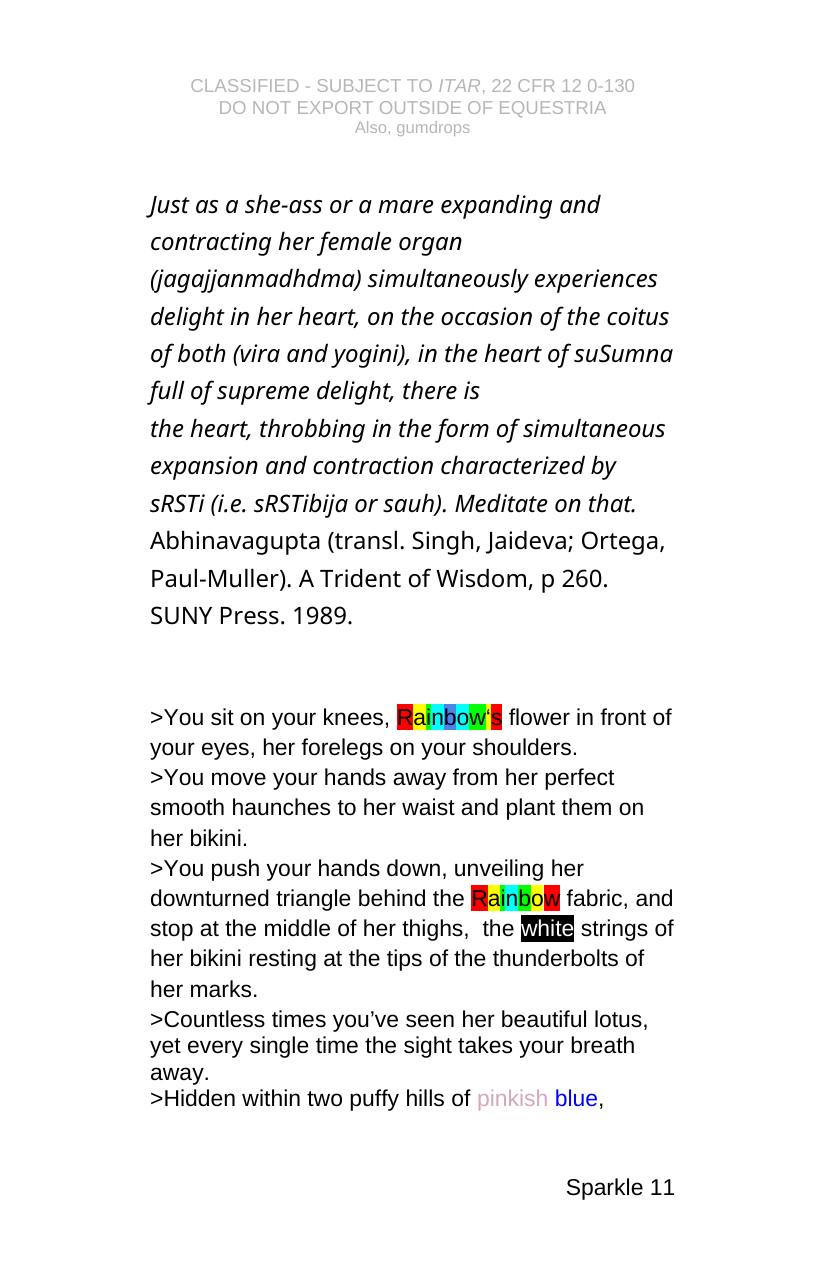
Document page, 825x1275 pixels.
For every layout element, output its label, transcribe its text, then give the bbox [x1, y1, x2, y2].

text >You push your hands down, unveiling her downturned triangle behind the Rainbow fabric, and stop at the middle of her thighs, the white strings of her bikini resting at the tips of the thunderbolts of her marks. [150, 855, 675, 1002]
text the heart, throbbing in the form of simultaneous expansion and contraction characterized by sRSTi (i.e. sRSTibija or sauh). Meditate on that. [150, 412, 675, 519]
text >Countless times you’ve seen her beautiful lotus, yet every single time the sight takes your breath away. [150, 1006, 675, 1085]
text Abhinavagupta (transl. Singh, Jaideva; Ortega, Paul-Muller). A Trident of Wisdom, p 260. SUNY Press. 1989. [150, 524, 675, 631]
text >Hidden within two puffy hills of pinkish blue, [150, 1085, 675, 1111]
text >You sit on your knees, Rainbow‘s flower in front of your eyes, her forelegs on your shoulders. [150, 704, 675, 760]
text >You move your hands away from her perfect smooth haunches to her waist and plant them on her bikini. [150, 764, 675, 851]
text Just as a she-ass or a mare expanding and contracting her female organ (jagajjanmadhdma) simultaneously experiences delight in her heart, on the occasion of the coitus of both (vira and yogini), in the heart of suSumna full of supreme delight, there is [150, 187, 675, 407]
